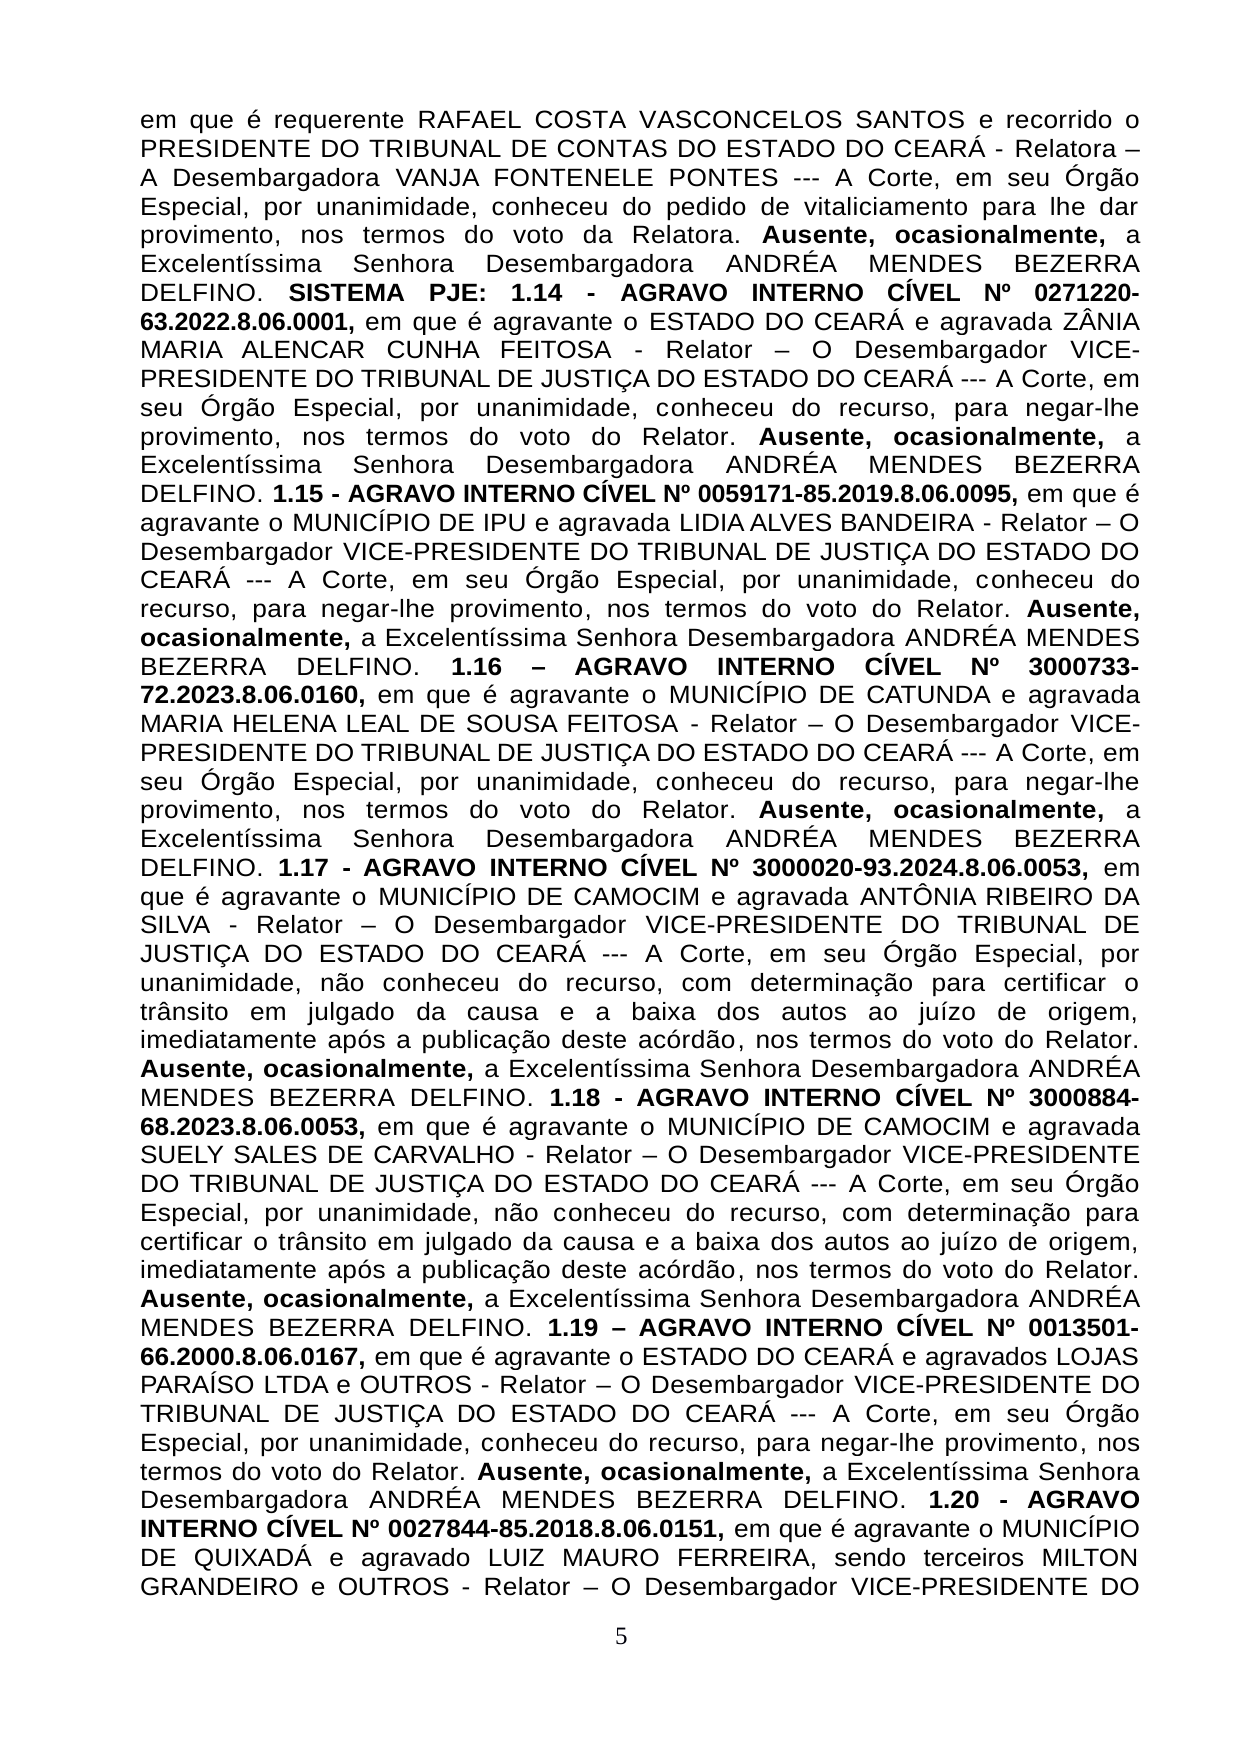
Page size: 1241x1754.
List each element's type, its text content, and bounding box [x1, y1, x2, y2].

text em que é requerente RAFAEL COSTA VASCONCELOS SANTOS e recorrido o PRESIDENTE DO TRIBUNAL DE CONTAS DO ESTADO DO CEARÁ - Relatora – A Desembargadora VANJA FONTENELE PONTES --- A Corte, em seu Órgão Especial, por unanimidade, conheceu do pedido de vitaliciamento para lhe dar provimento, nos termos do voto da Relatora. Ausente, ocasionalmente, a Excelentíssima Senhora Desembargadora ANDRÉA MENDES BEZERRA DELFINO. SISTEMA PJE: 1.14 - AGRAVO INTERNO CÍVEL Nº 0271220-63.2022.8.06.0001, em que é agravante o ESTADO DO CEARÁ e agravada ZÂNIA MARIA ALENCAR CUNHA FEITOSA - Relator – O Desembargador VICE-PRESIDENTE DO TRIBUNAL DE JUSTIÇA DO ESTADO DO CEARÁ --- A Corte, em seu Órgão Especial, por unanimidade, conheceu do recurso, para negar-lhe provimento, nos termos do voto do Relator. Ausente, ocasionalmente, a Excelentíssima Senhora Desembargadora ANDRÉA MENDES BEZERRA DELFINO. 1.15 - AGRAVO INTERNO CÍVEL Nº 0059171-85.2019.8.06.0095, em que é agravante o MUNICÍPIO DE IPU e agravada LIDIA ALVES BANDEIRA - Relator – O Desembargador VICE-PRESIDENTE DO TRIBUNAL DE JUSTIÇA DO ESTADO DO CEARÁ --- A Corte, em seu Órgão Especial, por unanimidade, conheceu do recurso, para negar-lhe provimento, nos termos do voto do Relator. Ausente, ocasionalmente, a Excelentíssima Senhora Desembargadora ANDRÉA MENDES BEZERRA DELFINO. 1.16 – AGRAVO INTERNO CÍVEL Nº 3000733-72.2023.8.06.0160, em que é agravante o MUNICÍPIO DE CATUNDA e agravada MARIA HELENA LEAL DE SOUSA FEITOSA - Relator – O Desembargador VICE-PRESIDENTE DO TRIBUNAL DE JUSTIÇA DO ESTADO DO CEARÁ --- A Corte, em seu Órgão Especial, por unanimidade, conheceu do recurso, para negar-lhe provimento, nos termos do voto do Relator. Ausente, ocasionalmente, a Excelentíssima Senhora Desembargadora ANDRÉA MENDES BEZERRA DELFINO. 1.17 - AGRAVO INTERNO CÍVEL Nº 3000020-93.2024.8.06.0053, em que é agravante o MUNICÍPIO DE CAMOCIM e agravada ANTÔNIA RIBEIRO DA SILVA - Relator – O Desembargador VICE-PRESIDENTE DO TRIBUNAL DE JUSTIÇA DO ESTADO DO CEARÁ --- A Corte, em seu Órgão Especial, por unanimidade, não conheceu do recurso, com determinação para certificar o trânsito em julgado da causa e a baixa dos autos ao juízo de origem, imediatamente após a publicação deste acórdão, nos termos do voto do Relator. Ausente, ocasionalmente, a Excelentíssima Senhora Desembargadora ANDRÉA MENDES BEZERRA DELFINO. 1.18 - AGRAVO INTERNO CÍVEL Nº 3000884-68.2023.8.06.0053, em que é agravante o MUNICÍPIO DE CAMOCIM e agravada SUELY SALES DE CARVALHO - Relator – O Desembargador VICE-PRESIDENTE DO TRIBUNAL DE JUSTIÇA DO ESTADO DO CEARÁ --- A Corte, em seu Órgão Especial, por unanimidade, não conheceu do recurso, com determinação para certificar o trânsito em julgado da causa e a baixa dos autos ao juízo de origem, imediatamente após a publicação deste acórdão, nos termos do voto do Relator. Ausente, ocasionalmente, a Excelentíssima Senhora Desembargadora ANDRÉA MENDES BEZERRA DELFINO. 1.19 – AGRAVO INTERNO CÍVEL Nº 0013501-66.2000.8.06.0167, em que é agravante o ESTADO DO CEARÁ e agravados LOJAS PARAÍSO LTDA e OUTROS - Relator – O Desembargador VICE-PRESIDENTE DO TRIBUNAL DE JUSTIÇA DO ESTADO DO CEARÁ --- A Corte, em seu Órgão Especial, por unanimidade, conheceu do recurso, para negar-lhe provimento, nos termos do voto do Relator. Ausente, ocasionalmente, a Excelentíssima Senhora Desembargadora ANDRÉA MENDES BEZERRA DELFINO. 1.20 - AGRAVO INTERNO CÍVEL Nº 0027844-85.2018.8.06.0151, em que é agravante o MUNICÍPIO DE QUIXADÁ e agravado LUIZ MAURO FERREIRA, sendo terceiros MILTON GRANDEIRO e OUTROS - Relator – O Desembargador VICE-PRESIDENTE DO [140, 105, 1140, 1600]
